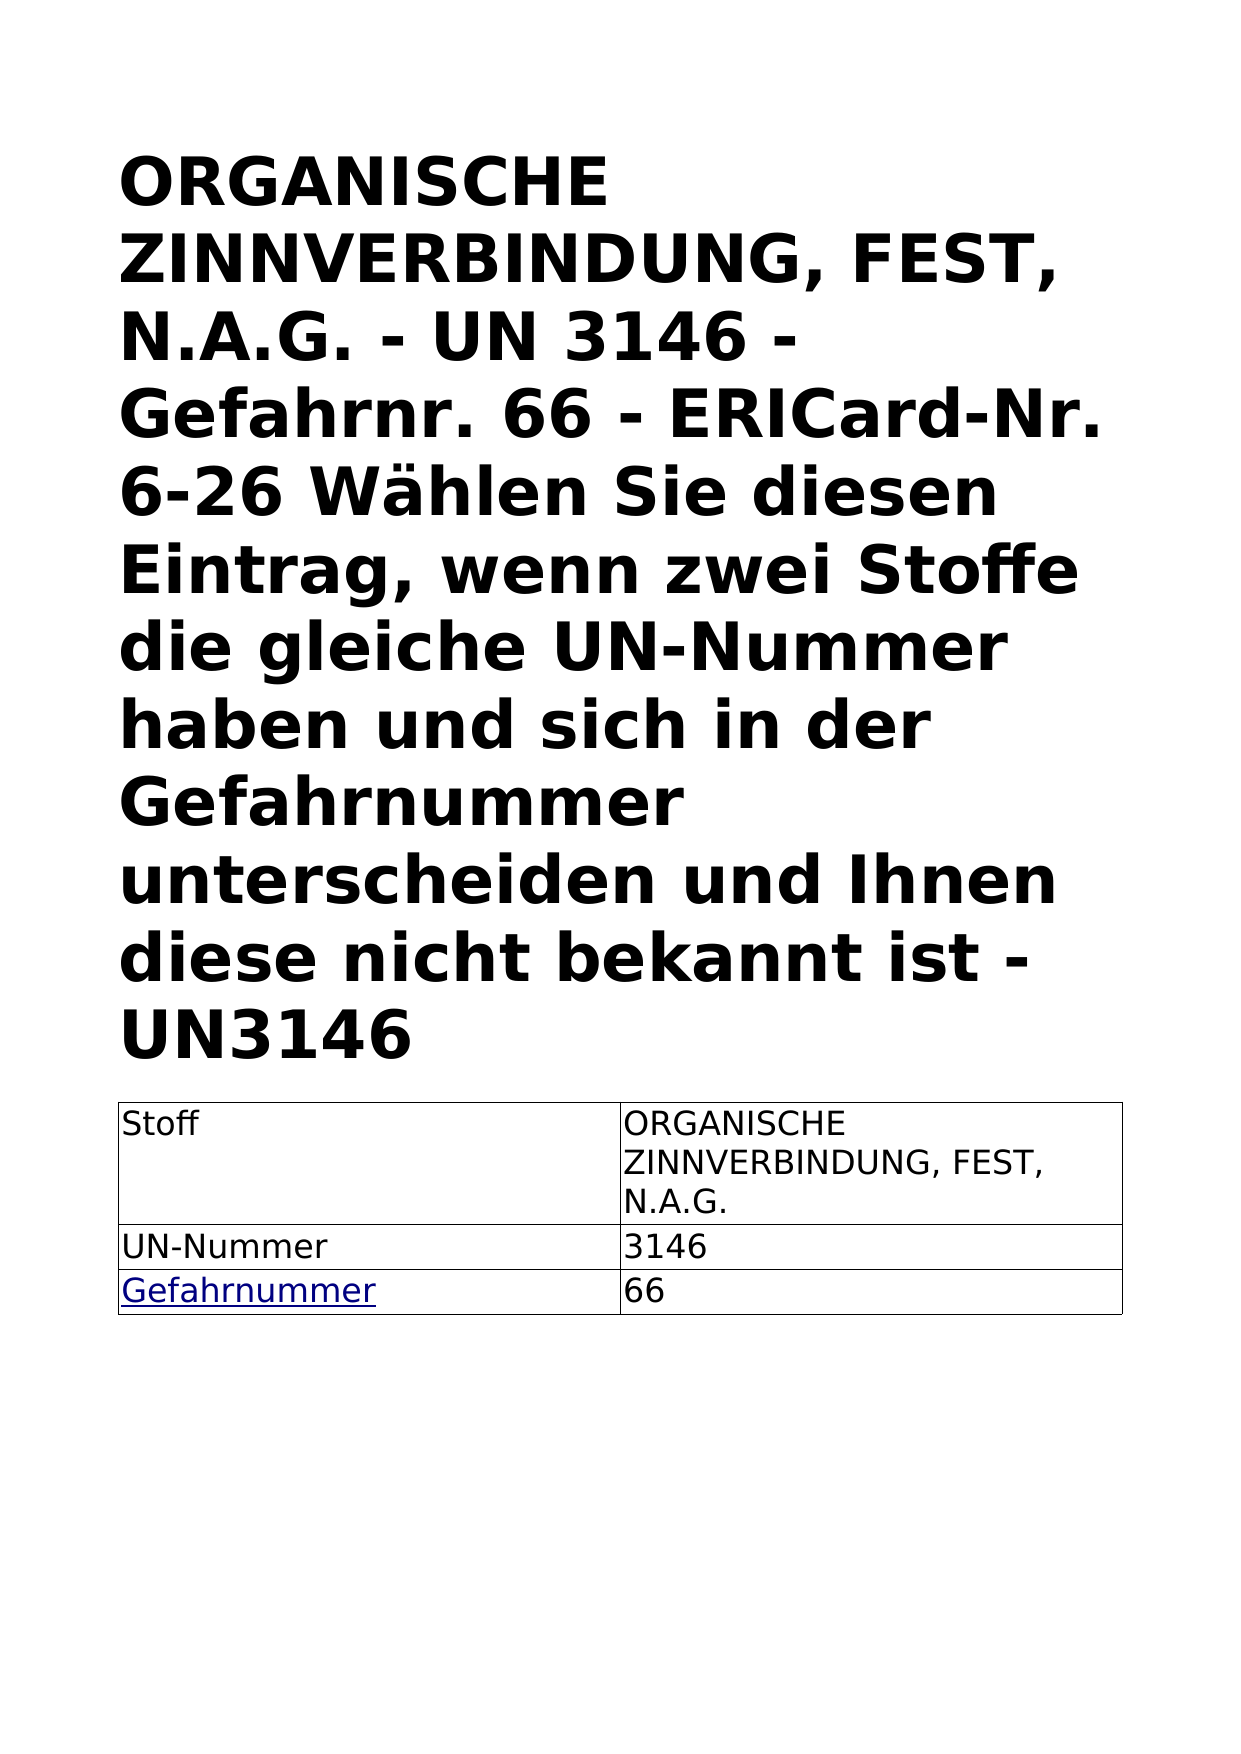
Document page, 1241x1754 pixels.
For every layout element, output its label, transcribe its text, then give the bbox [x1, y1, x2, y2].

table_cell Gefahrnummer [119, 1270, 620, 1314]
table_cell UN-Nummer [119, 1225, 620, 1269]
table_header ORGANISCHE ZINNVERBINDUNG, FEST, N.A.G. [621, 1103, 1122, 1224]
table_header Stoff [119, 1103, 620, 1224]
table_cell 66 [621, 1270, 1122, 1314]
subtitle ORGANISCHE ZINNVERBINDUNG, FEST, N.A.G. - UN 3146 - Gefahrnr. 66 - ERICard-Nr. 6-26 Wählen Sie diesen Eintrag, wenn zwei Stoffe die gleiche UN-Nummer haben und sich in der Gefahrnummer unterscheiden und Ihnen diese nicht bekannt ist - UN3146 [118, 143, 1122, 1074]
table_cell 3146 [621, 1225, 1122, 1269]
